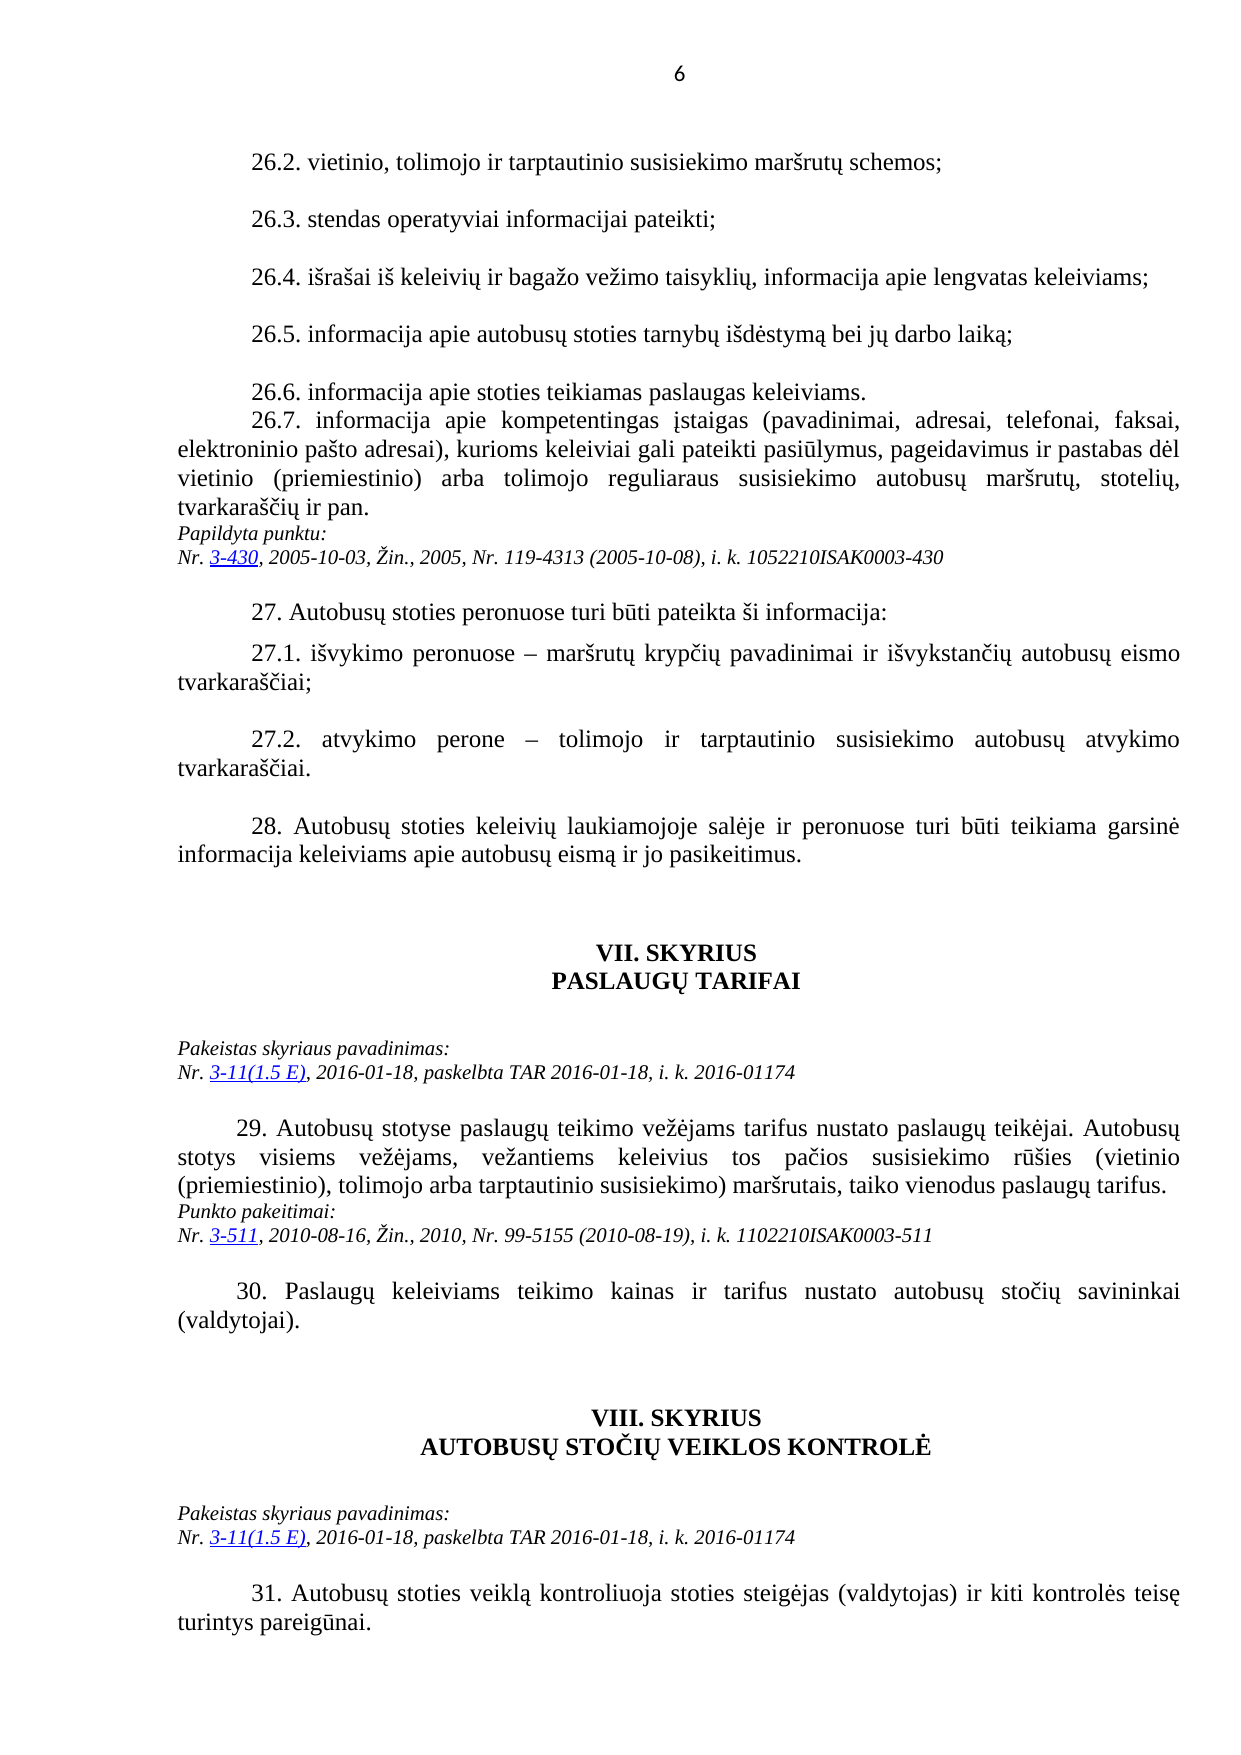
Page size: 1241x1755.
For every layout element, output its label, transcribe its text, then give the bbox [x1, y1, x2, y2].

text 26.4. išrašai iš keleivių ir bagažo vežimo taisyklių, informacija apie lengvatas keleiviams; [177, 262, 1181, 291]
text 26.7. informacija apie kompetentingas įstaigas (pavadinimai, adresai, telefonai, faksai, elektroninio pašto adresai), kurioms keleiviai gali pateikti pasiūlymus, pageidavimus ir pastabas dėl vietinio (priemiestinio) arba tolimojo reguliaraus susisiekimo autobusų maršrutų, stotelių, tvarkaraščių ir pan. [177, 406, 1181, 521]
text 27.1. išvykimo peronuose – maršrutų krypčių pavadinimai ir išvykstančių autobusų eismo tvarkaraščiai; [177, 638, 1181, 696]
text 30. Paslaugų keleiviams teikimo kainas ir tarifus nustato autobusų stočių savininkai (valdytojai). [177, 1276, 1181, 1333]
text VIII. SKYRIUS AUTOBUSŲ STOČIŲ VEIKLOS KONTROLĖ [177, 1403, 1181, 1460]
text Pakeistas skyriaus pavadinimas: [177, 1501, 1181, 1525]
text Nr. 3-11(1.5 E), 2016-01-18, paskelbta TAR 2016-01-18, i. k. 2016-01174 [177, 1525, 1181, 1549]
text Pakeistas skyriaus pavadinimas: [177, 1036, 1181, 1060]
text 26.2. vietinio, tolimojo ir tarptautinio susisiekimo maršrutų schemos; [177, 147, 1181, 176]
text Nr. 3-11(1.5 E), 2016-01-18, paskelbta TAR 2016-01-18, i. k. 2016-01174 [177, 1060, 1181, 1084]
text 28. Autobusų stoties keleivių laukiamojoje salėje ir peronuose turi būti teikiama garsinė informacija keleiviams apie autobusų eismą ir jo pasikeitimus. [177, 811, 1181, 868]
text 26.6. informacija apie stoties teikiamas paslaugas keleiviams. [177, 377, 1181, 406]
text 26.3. stendas operatyviai informacijai pateikti; [177, 204, 1181, 233]
text Nr. 3-430, 2005-10-03, Žin., 2005, Nr. 119-4313 (2005-10-08), i. k. 1052210ISAK0003-430 [177, 545, 1181, 569]
text Nr. 3-511, 2010-08-16, Žin., 2010, Nr. 99-5155 (2010-08-19), i. k. 1102210ISAK0003-511 [177, 1223, 1181, 1247]
text 31. Autobusų stoties veiklą kontroliuoja stoties steigėjas (valdytojas) ir kiti kontrolės teisę turintys pareigūnai. [177, 1578, 1181, 1636]
text 26.5. informacija apie autobusų stoties tarnybų išdėstymą bei jų darbo laiką; [177, 319, 1181, 348]
text Papildyta punktu: [177, 521, 1181, 545]
text Punkto pakeitimai: [177, 1199, 1181, 1223]
text 27.2. atvykimo perone – tolimojo ir tarptautinio susisiekimo autobusų atvykimo tvarkaraščiai. [177, 724, 1181, 782]
text 29. Autobusų stotyse paslaugų teikimo vežėjams tarifus nustato paslaugų teikėjai. Autobusų stotys visiems vežėjams, vežantiems keleivius tos pačios susisiekimo rūšies (vietinio (priemiestinio), tolimojo arba tarptautinio susisiekimo) maršrutais, taiko vienodus paslaugų tarifus. [177, 1113, 1181, 1199]
text 27. Autobusų stoties peronuose turi būti pateikta ši informacija: [177, 597, 1181, 626]
text VII. SKYRIUS PASLAUGŲ TARIFAI [177, 938, 1181, 995]
